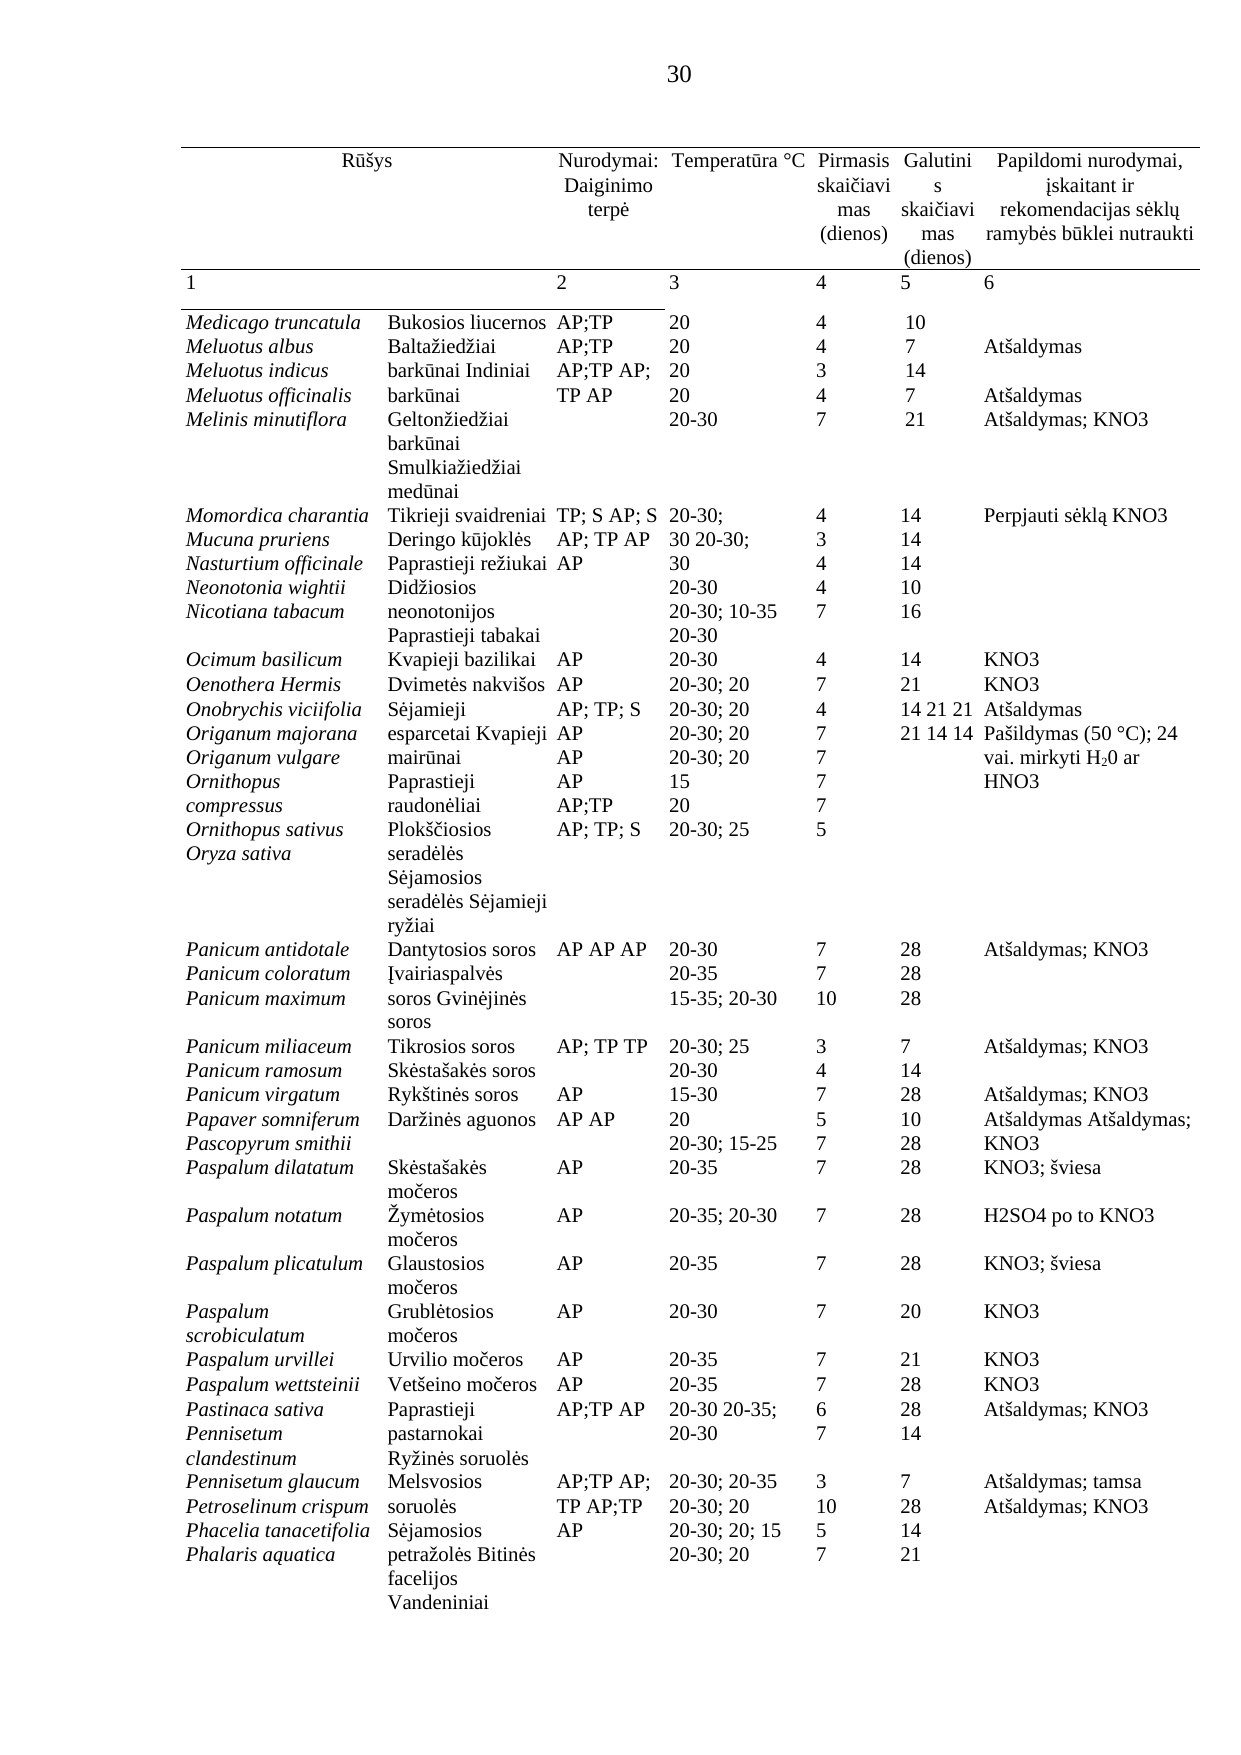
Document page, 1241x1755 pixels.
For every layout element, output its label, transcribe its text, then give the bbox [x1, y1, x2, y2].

table_cell 5 7 [892, 1107, 896, 1155]
table_cell 28 [896, 1082, 979, 1107]
table_cell 14 14 14 10 16 [896, 503, 979, 647]
table_cell 5 [896, 270, 979, 309]
table_cell Atšaldymas Atšaldymas Atšaldymas; KNO3 [980, 309, 1200, 503]
table_cell AP;TP AP [552, 1397, 665, 1469]
table_cell 7 [812, 1347, 896, 1372]
table_cell 28 [896, 1155, 979, 1203]
table_cell 20-30 20-35; 20-30 [665, 1397, 812, 1469]
table_cell KNO3 [980, 672, 1200, 697]
table_cell Panicum antidotale Panicum coloratum Panicum maximum [181, 937, 383, 1033]
table_cell 3 4 [892, 1034, 896, 1082]
table_cell 3 10 5 7 [812, 1470, 896, 1614]
table_cell 28 28 28 [896, 937, 979, 1033]
table_cell Panicum virgatum [181, 1082, 383, 1107]
table_cell H2SO4 po to KNO3 [980, 1203, 1200, 1251]
table_cell Kvapieji bazilikai [383, 647, 552, 672]
table_header Nurodymai: Daiginimo terpė [552, 148, 665, 269]
table_cell 14 [896, 647, 979, 672]
table_cell Daržinės aguonos [383, 1107, 552, 1155]
table_cell AP [552, 1299, 665, 1347]
table_cell Paspalum plicatulum [181, 1251, 383, 1299]
table_cell AP [552, 1347, 665, 1372]
table_cell 28 [896, 1251, 979, 1299]
table_header Pirmasis skaičiavimas (dienos) [812, 148, 896, 269]
table_cell Medicago truncatula Meluotus albus Meluotus indicus Meluotus officinalis Melinis minutiflora [181, 310, 383, 503]
table_cell AP [552, 647, 665, 672]
table_cell 20-30; 20 20-30; 20 20-30; 20 15 20 20-30; 25 [665, 697, 812, 937]
table_cell AP;TP AP; TP AP;TP AP [552, 1470, 665, 1614]
table_cell 20-35 [665, 1372, 812, 1397]
table_cell Perpjauti sėklą KNO3 [980, 503, 1200, 647]
table_cell 10 28 [975, 1107, 979, 1155]
table_cell 20-35 [665, 1155, 812, 1203]
table_cell Atšaldymas Pašildymas (50 °C); 24 vai. mirkyti H20 ar HNO3 [980, 697, 1200, 937]
table_cell 28 14 [896, 1397, 979, 1469]
table_cell 20-35 [665, 1347, 812, 1372]
table_cell 14 21 21 21 14 14 [896, 697, 979, 937]
table_cell 21 [896, 672, 979, 697]
table_cell 28 [896, 1372, 979, 1397]
table_cell KNO3 [980, 1347, 1200, 1372]
table_cell 20-35; 20-30 [665, 1203, 812, 1251]
table_cell 7 [812, 1372, 896, 1397]
table_cell 7 [812, 1203, 896, 1251]
table_cell Urvilio močeros [383, 1347, 552, 1372]
table_cell 20-30 20-35 15-35; 20-30 [665, 937, 812, 1033]
table_cell AP [552, 1203, 665, 1251]
table_cell 2 [552, 270, 665, 309]
table_cell 7 [812, 672, 896, 697]
table_cell 4 3 4 4 7 [812, 503, 896, 647]
table_cell 4 [812, 647, 896, 672]
table_cell 7 [812, 1251, 896, 1299]
table_cell 7 [812, 1155, 896, 1203]
table_cell 28 [896, 1203, 979, 1251]
table_cell 7 7 10 [812, 937, 896, 1033]
table_cell 6 [980, 270, 1200, 309]
table_cell 10 28 [896, 1107, 900, 1155]
table_cell Oenothera Hermis [181, 672, 383, 697]
table_cell AP;TP AP;TP AP;TP AP; TP AP [552, 310, 665, 503]
table_cell 7 [812, 1082, 896, 1107]
table_cell 7 28 14 21 [896, 1470, 979, 1614]
table_cell 1 [181, 270, 383, 309]
table_cell 20-30 [665, 647, 812, 672]
table_cell AP AP [552, 1107, 665, 1155]
table_cell 5 7 [812, 1107, 816, 1155]
table_cell 20-35 [665, 1251, 812, 1299]
table_cell Rykštinės soros [383, 1082, 552, 1107]
table_cell 21 [896, 1347, 979, 1372]
table_cell 4 7 7 7 7 5 [812, 697, 896, 937]
table_cell KNO3; šviesa [980, 1155, 1200, 1203]
table_cell 10 7 14 7 21 [901, 309, 979, 503]
table_cell Paspalum wettsteinii [181, 1372, 383, 1397]
table_header Temperatūra °C [665, 148, 812, 269]
table_cell TP; S AP; S AP; TP AP AP [552, 503, 665, 647]
table_cell 20-30; 20 [665, 672, 812, 697]
table_cell 4 4 3 4 7 [812, 309, 901, 503]
table_cell Pennisetum glaucum Petroselinum crispum Phacelia tanacetifolia Phalaris aąuatica [181, 1470, 383, 1614]
table_cell AP [552, 1155, 665, 1203]
table_header Rūšys [181, 148, 552, 269]
table_cell Paspalum dilatatum [181, 1155, 383, 1203]
table_header Papildomi nurodymai, įskaitant ir rekomendacijas sėklų ramybės būklei nutraukti [980, 148, 1200, 269]
table_cell 3 [665, 270, 812, 309]
table_cell AP [552, 1372, 665, 1397]
table_cell Atšaldymas; KNO3 [980, 1397, 1200, 1469]
table_cell 4 [812, 270, 896, 309]
table_cell AP; TP; S AP AP AP AP;TP AP; TP; S [552, 697, 665, 937]
table_cell 7 14 [975, 1034, 979, 1082]
table_cell [383, 270, 552, 309]
table_cell 20 20 20 20 20-30 [665, 309, 812, 503]
table_cell Ocimum basilicum [181, 647, 383, 672]
table_cell 7 [812, 1299, 896, 1347]
table_cell AP [552, 672, 665, 697]
table_cell Onobrychis viciifolia Origanum majorana Origanum vulgare Ornithopus compressus Ornithopus sativus Oryza sativa [181, 697, 383, 937]
table_cell 6 7 [812, 1397, 896, 1469]
table_cell KNO3 [980, 1299, 1200, 1347]
table_cell 20 [896, 1299, 979, 1347]
table_cell 3 4 [812, 1034, 816, 1082]
table_cell Paspalum urvillei [181, 1347, 383, 1372]
table_cell Paspalum notatum [181, 1203, 383, 1251]
table_cell Atšaldymas; KNO3 [980, 1082, 1200, 1107]
table_cell Vetšeino močeros [383, 1372, 552, 1397]
table_cell AP AP AP [552, 937, 665, 1033]
table_cell Momordica charantia Mucuna pruriens Nasturtium officinale Neonotonia wightii Nicotiana tabacum [181, 503, 383, 647]
table_cell AP [552, 1082, 665, 1107]
table_cell KNO3 [980, 647, 1200, 672]
table_cell KNO3; šviesa [980, 1251, 1200, 1299]
table_cell AP [552, 1251, 665, 1299]
table_cell AP; TP TP [552, 1034, 665, 1082]
table_cell Dvimetės nakvišos [383, 672, 552, 697]
table_cell 20-30; 20-35 20-30; 20 20-30; 20; 15 20-30; 20 [665, 1470, 812, 1614]
table_cell 15-30 [665, 1082, 812, 1107]
table_cell Atšaldymas; KNO3 [980, 937, 1200, 1033]
table_cell 7 14 [896, 1034, 900, 1082]
table_cell KNO3 [980, 1372, 1200, 1397]
table_cell Atšaldymas; tamsa Atšaldymas; KNO3 [980, 1470, 1200, 1614]
table_cell Atšaldymas; KNO3 [980, 1034, 1200, 1082]
table_cell 20-30 [665, 1299, 812, 1347]
